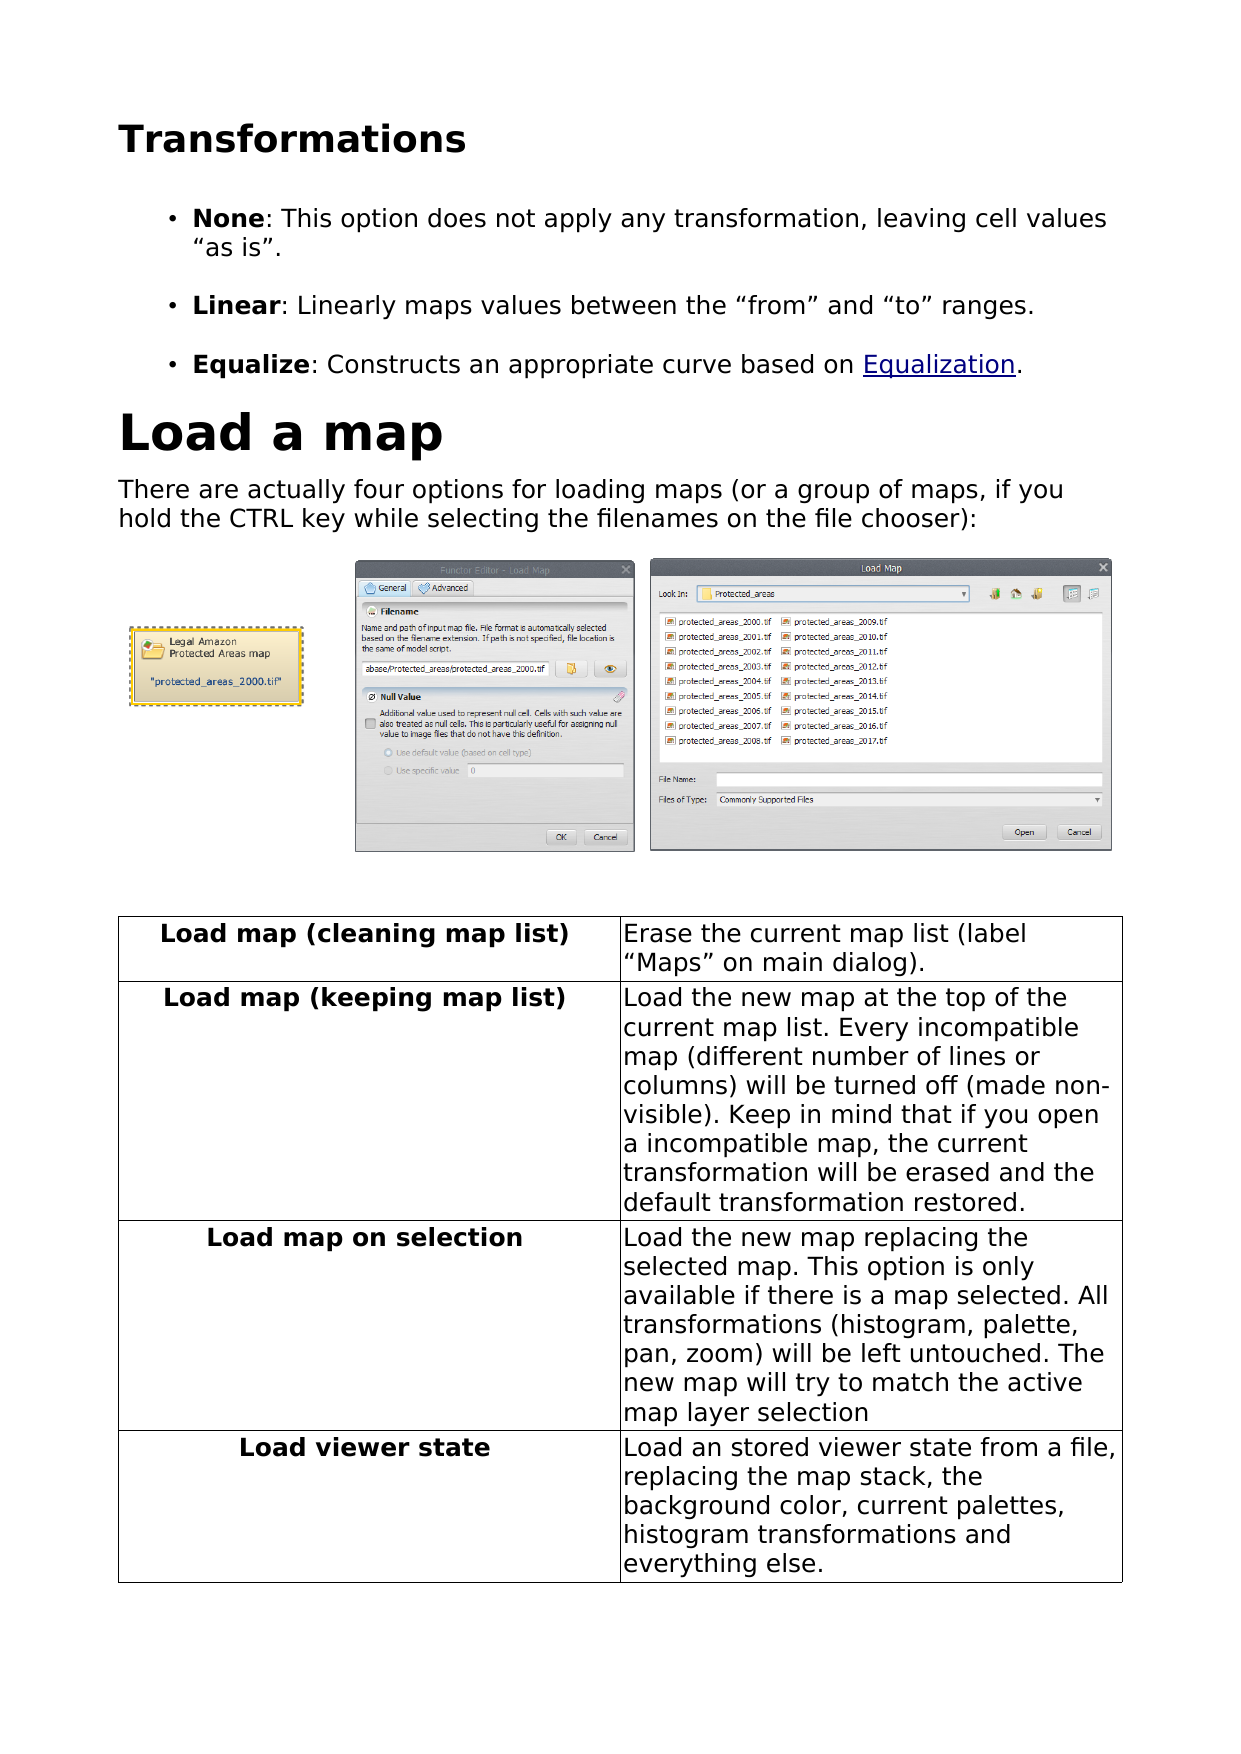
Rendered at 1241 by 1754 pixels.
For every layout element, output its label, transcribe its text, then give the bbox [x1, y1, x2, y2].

table_header Load map (cleaning map list) [119, 917, 620, 981]
table_cell Load map (keeping map list) [119, 982, 620, 1220]
table_cell Load an stored viewer state from a file, replacing the map stack, the background color, current palettes, histogram transformations and everything else. [621, 1431, 1122, 1582]
table_header Erase the current map list (label “Maps” on main dialog). [621, 917, 1122, 981]
table_cell Load the new map at the top of the current map list. Every incompatible map (different number of lines or columns) will be turned off (made non-visible). Keep in mind that if you open a incompatible map, the current transformation will be erased and the default transformation restored. [621, 982, 1122, 1220]
table_cell Load the new map replacing the selected map. This option is only available if there is a map selected. All transformations (histogram, palette, pan, zoom) will be left untouched. The new map will try to match the active map layer selection [621, 1221, 1122, 1430]
text There are actually four options for loading maps (or a group of maps, if you hold the CTRL key while selecting the filenames on the file chooser): [118, 475, 1122, 533]
list None: This option does not apply any transformation, leaving cell values “as is”. [177, 204, 1122, 262]
table_cell Load viewer state [119, 1431, 620, 1582]
subtitle Transformations [118, 118, 1122, 162]
list Linear: Linearly maps values between the “from” and “to” ranges. [177, 292, 1122, 321]
subtitle Load a map [118, 404, 1122, 463]
picture [118, 546, 1123, 860]
table_cell Load map on selection [119, 1221, 620, 1430]
list Equalize: Constructs an appropriate curve based on Equalization. [177, 350, 1122, 379]
